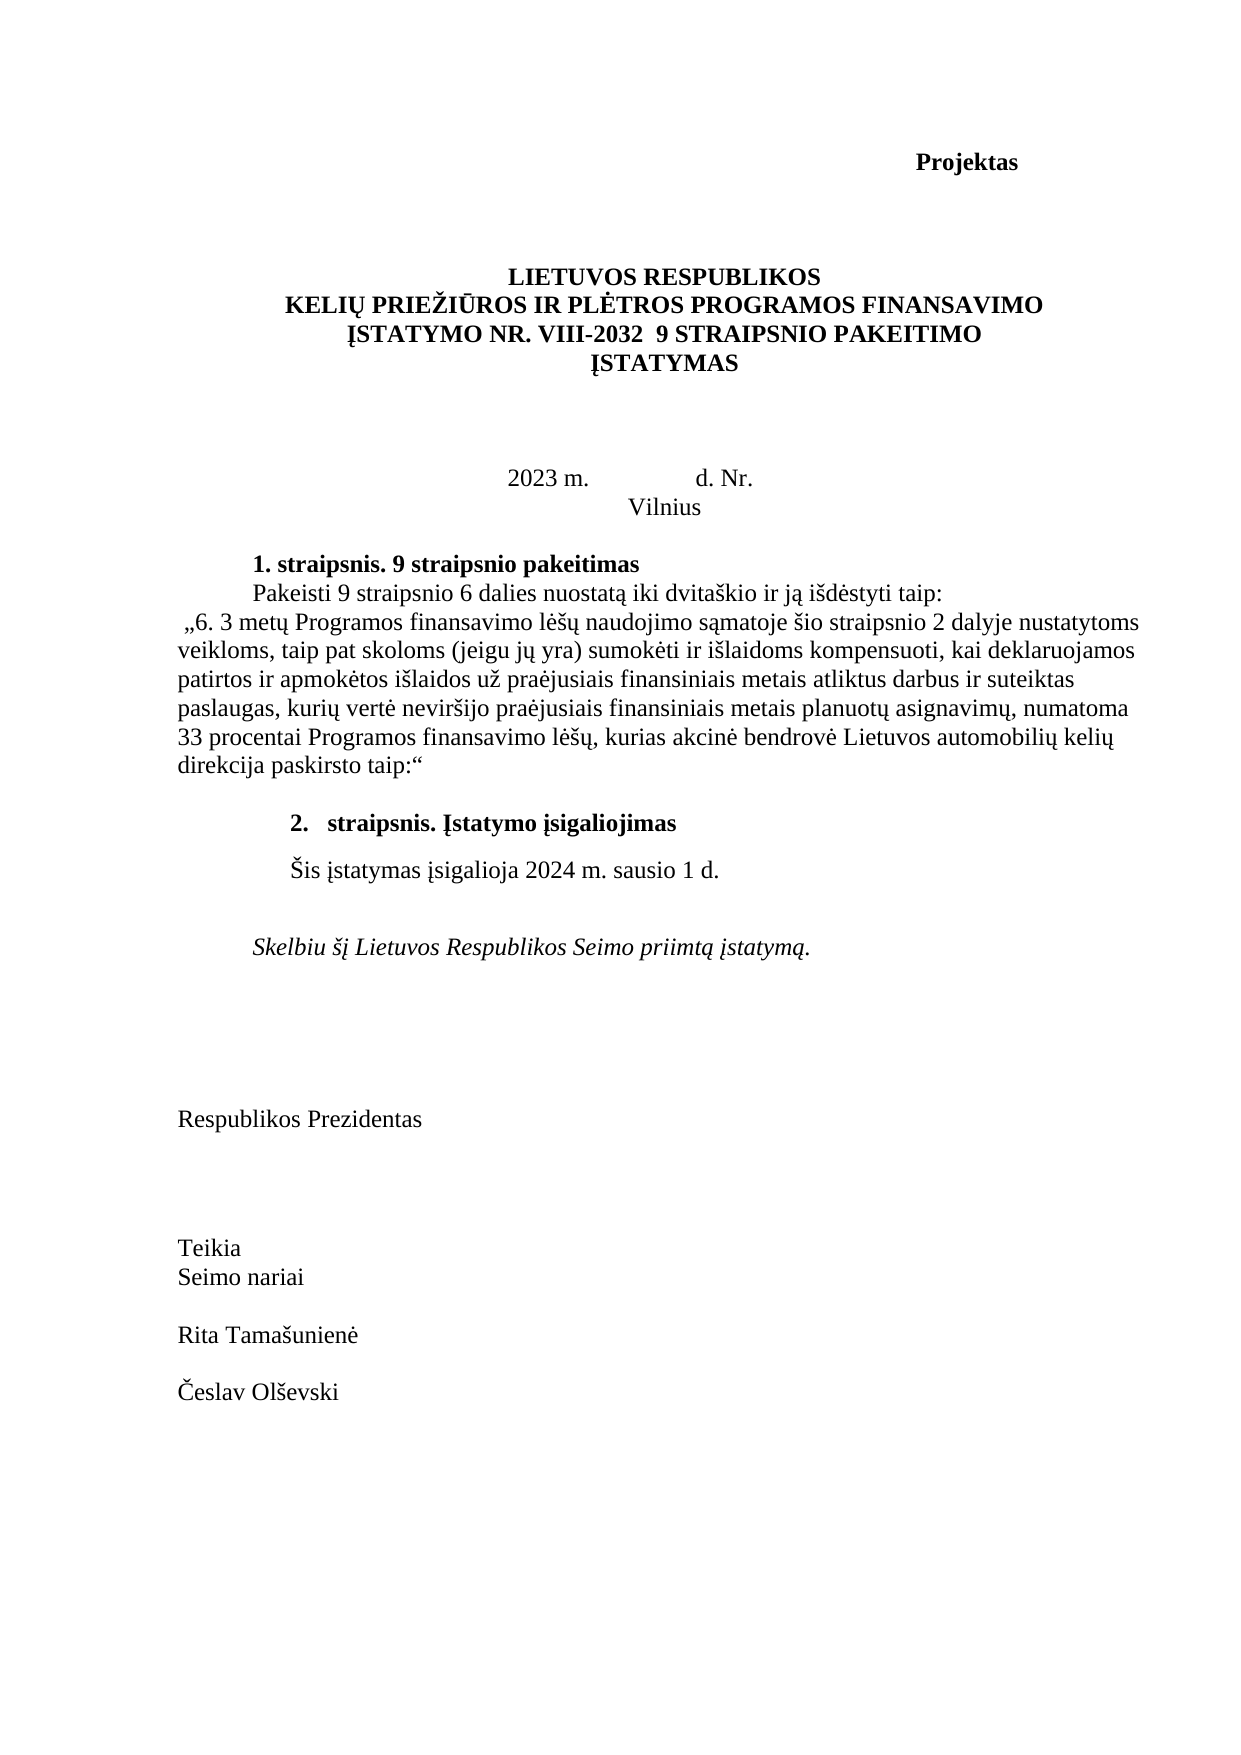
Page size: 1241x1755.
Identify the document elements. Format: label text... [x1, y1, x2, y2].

text Vilnius [177, 492, 1152, 521]
text Česlav Olševski [177, 1377, 1152, 1406]
text Pakeisti 9 straipsnio 6 dalies nuostatą iki dvitaškio ir ją išdėstyti taip: [177, 578, 1152, 607]
text Seimo nariai [177, 1262, 1152, 1291]
text 2023 m. d. Nr. [177, 463, 1152, 492]
text Teikia [177, 1233, 1152, 1262]
text LIETUVOS RESPUBLIKOS [177, 262, 1152, 291]
text Projektas [916, 147, 1152, 176]
list straipsnis. Įstatymo įsigaliojimas [290, 808, 1152, 837]
text 1. straipsnis. 9 straipsnio pakeitimas [177, 549, 1152, 578]
text Skelbiu šį Lietuvos Respublikos Seimo priimtą įstatymą. [177, 932, 1152, 960]
text Respublikos Prezidentas [177, 1104, 1152, 1133]
list Šis įstatymas įsigalioja 2024 m. sausio 1 d. [290, 856, 1152, 884]
text ĮSTATYMAS [177, 348, 1152, 377]
text Rita Tamašunienė [177, 1320, 1152, 1348]
text „6. 3 metų Programos finansavimo lėšų naudojimo sąmatoje šio straipsnio 2 dalyje nustatytoms veikloms, taip pat skoloms (jeigu jų yra) sumokėti ir išlaidoms kompensuoti, kai deklaruojamos patirtos ir apmokėtos išlaidos už praėjusiais finansiniais metais atliktus darbus ir suteiktas paslaugas, kurių vertė neviršijo praėjusiais finansiniais metais planuotų asignavimų, numatoma 33 procentai Programos finansavimo lėšų, kurias akcinė bendrovė Lietuvos automobilių kelių direkcija paskirsto taip:“ [177, 607, 1152, 779]
text KELIŲ PRIEŽIŪROS IR PLĖTROS PROGRAMOS FINANSAVIMO ĮSTATYMO NR. VIII-2032 9 STRAIPSNIO PAKEITIMO [177, 291, 1152, 348]
